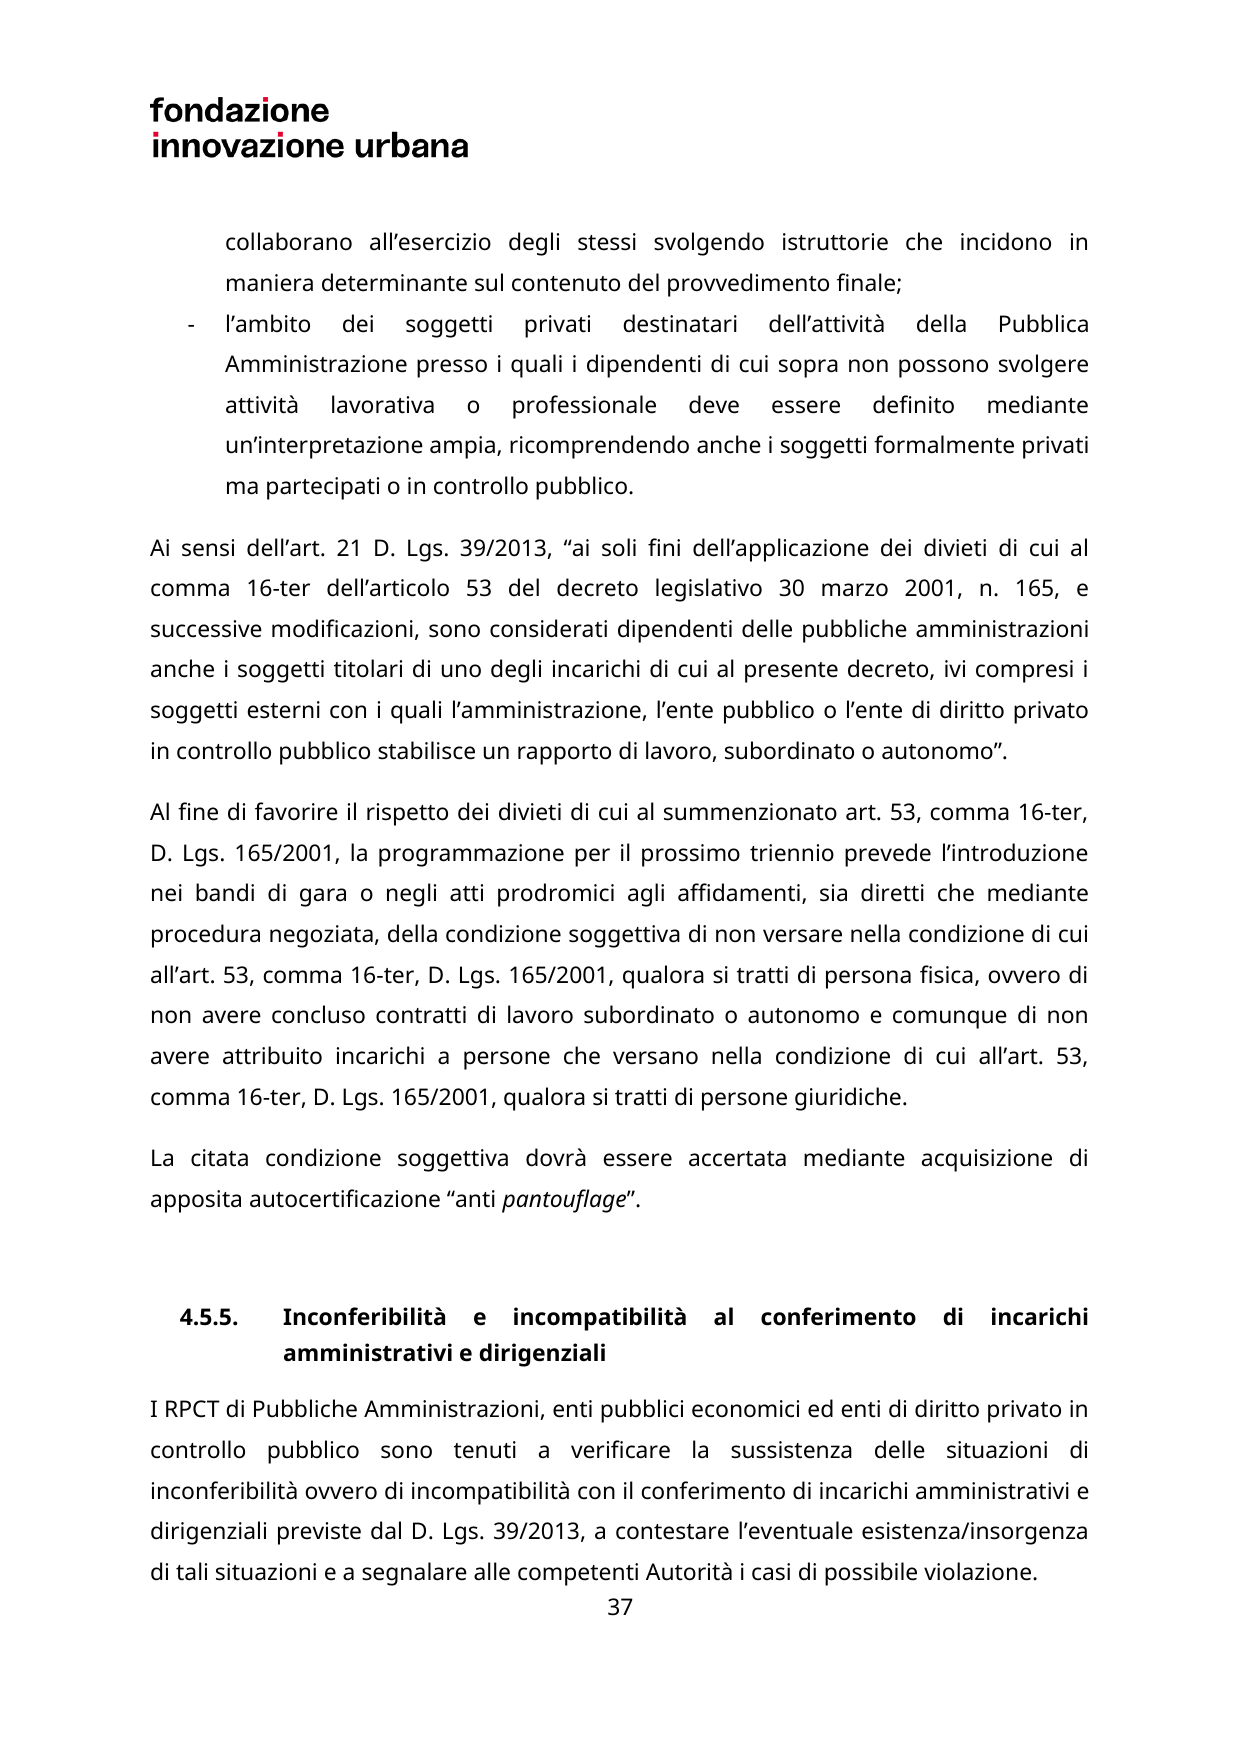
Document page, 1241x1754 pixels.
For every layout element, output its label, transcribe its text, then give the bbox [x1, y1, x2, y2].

list collaborano all’esercizio degli stessi svolgendo istruttorie che incidono in maniera determinante sul contenuto del provvedimento finale; [187, 226, 1090, 298]
picture [150, 75, 1083, 175]
text La citata condizione soggettiva dovrà essere accertata mediante acquisizione di apposita autocertificazione “anti pantouflage”. [150, 1142, 1090, 1214]
list Inconferibilità e incompatibilità al conferimento di incarichi amministrativi e dirigenziali [238, 1301, 1090, 1368]
text I RPCT di Pubbliche Amministrazioni, enti pubblici economici ed enti di diritto privato in controllo pubblico sono tenuti a verificare la sussistenza delle situazioni di inconferibilità ovvero di incompatibilità con il conferimento di incarichi amministrativi e dirigenziali previste dal D. Lgs. 39/2013, a contestare l’eventuale esistenza/insorgenza di tali situazioni e a segnalare alle competenti Autorità i casi di possibile violazione. [150, 1393, 1090, 1587]
text Al fine di favorire il rispetto dei divieti di cui al summenzionato art. 53, comma 16-ter, D. Lgs. 165/2001, la programmazione per il prossimo triennio prevede l’introduzione nei bandi di gara o negli atti prodromici agli affidamenti, sia diretti che mediante procedura negoziata, della condizione soggettiva di non versare nella condizione di cui all’art. 53, comma 16-ter, D. Lgs. 165/2001, qualora si tratti di persona fisica, ovvero di non avere concluso contratti di lavoro subordinato o autonomo e comunque di non avere attribuito incarichi a persone che versano nella condizione di cui all’art. 53, comma 16-ter, D. Lgs. 165/2001, qualora si tratti di persone giuridiche. [150, 796, 1090, 1112]
text Ai sensi dell’art. 21 D. Lgs. 39/2013, “ai soli fini dell’applicazione dei divieti di cui al comma 16-ter dell’articolo 53 del decreto legislativo 30 marzo 2001, n. 165, e successive modificazioni, sono considerati dipendenti delle pubbliche amministrazioni anche i soggetti titolari di uno degli incarichi di cui al presente decreto, ivi compresi i soggetti esterni con i quali l’amministrazione, l’ente pubblico o l’ente di diritto privato in controllo pubblico stabilisce un rapporto di lavoro, subordinato o autonomo”. [150, 531, 1090, 766]
list l’ambito dei soggetti privati destinatari dell’attività della Pubblica Amministrazione presso i quali i dipendenti di cui sopra non possono svolgere attività lavorativa o professionale deve essere definito mediante un’interpretazione ampia, ricomprendendo anche i soggetti formalmente privati ma partecipati o in controllo pubblico. [187, 307, 1090, 501]
